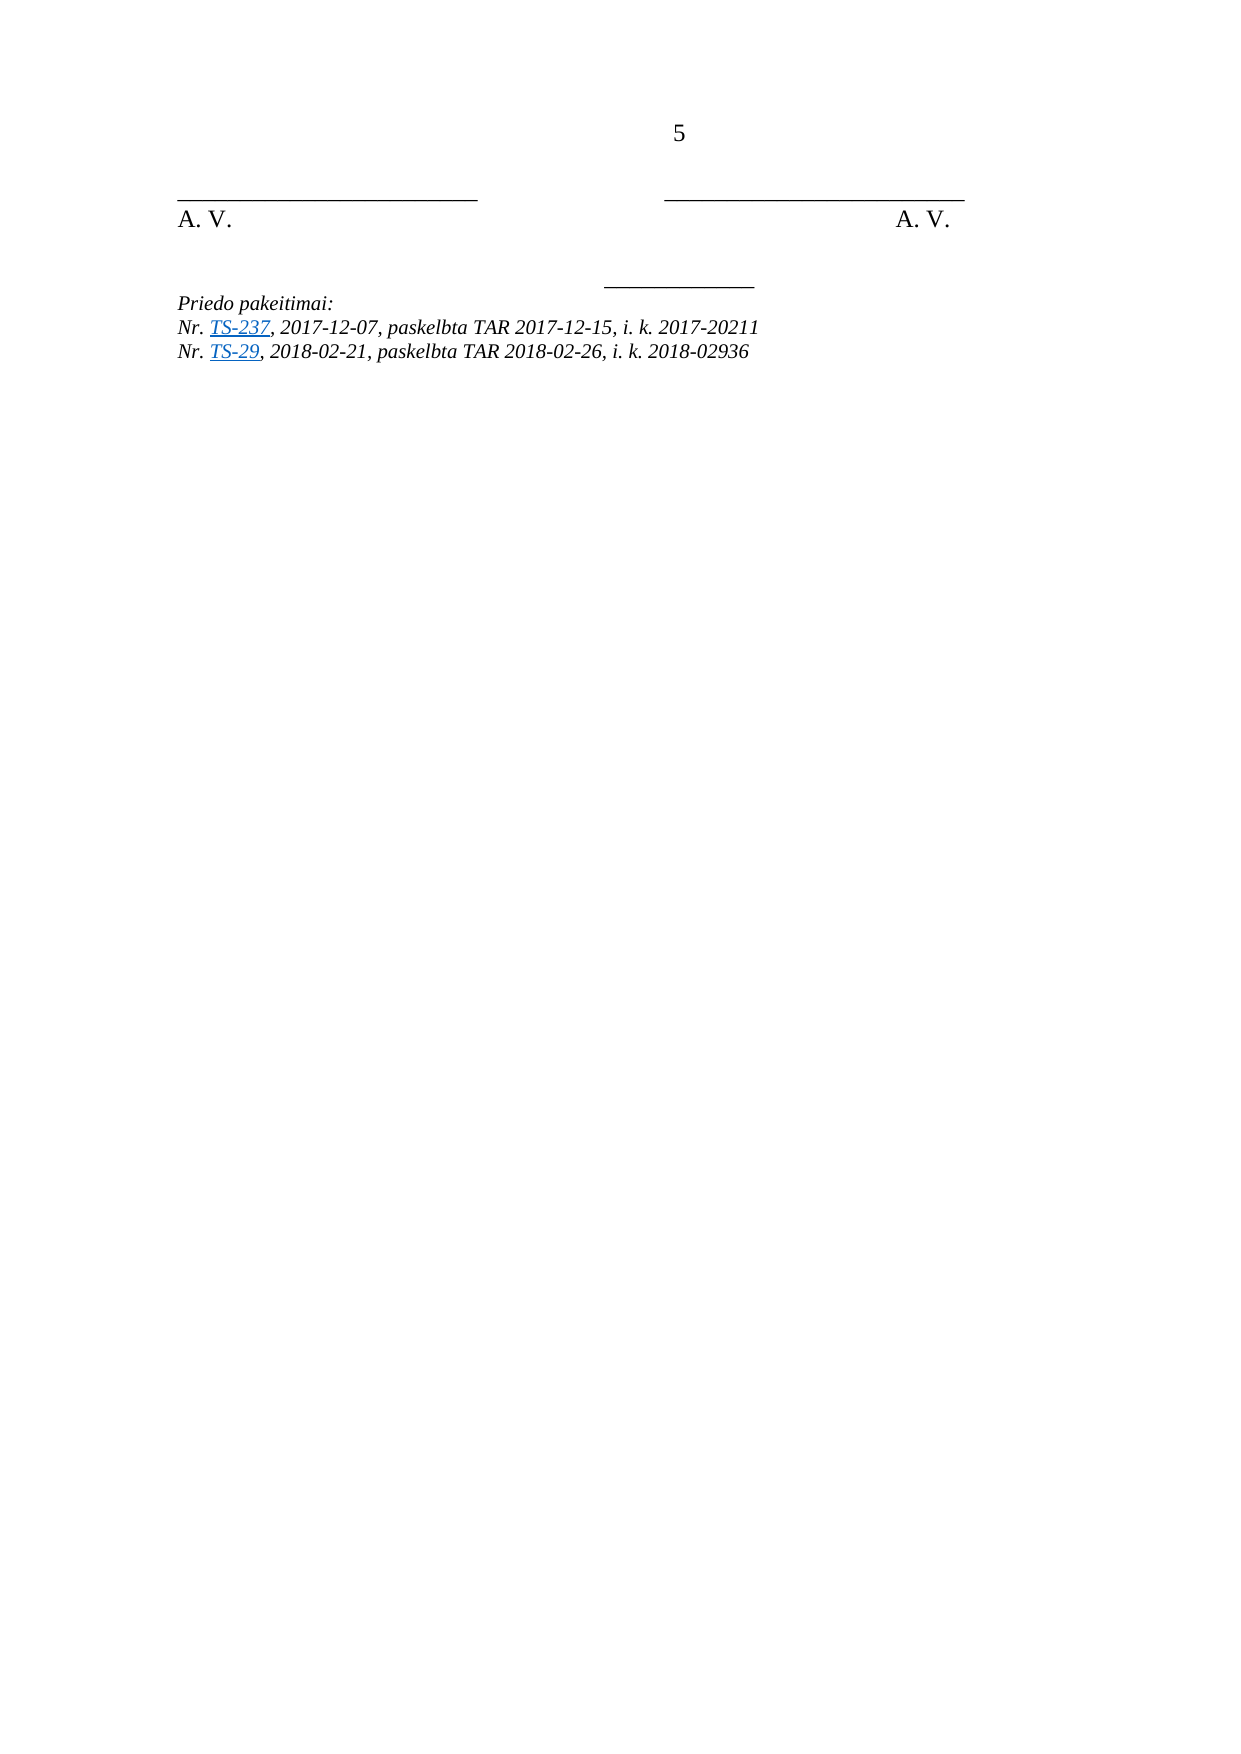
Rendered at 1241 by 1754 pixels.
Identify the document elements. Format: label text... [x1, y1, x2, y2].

table_cell ________________________ [177, 176, 664, 204]
text ____________ [177, 262, 1181, 291]
table_cell ________________________ [664, 176, 1181, 204]
text Nr. TS-237, 2017-12-07, paskelbta TAR 2017-12-15, i. k. 2017-20211 [177, 315, 1181, 339]
text Nr. TS-29, 2018-02-21, paskelbta TAR 2018-02-26, i. k. 2018-02936 [177, 339, 1181, 363]
text Priedo pakeitimai: [177, 291, 1181, 315]
table_cell A. V. [664, 204, 1181, 233]
table_cell A. V. [177, 204, 664, 233]
